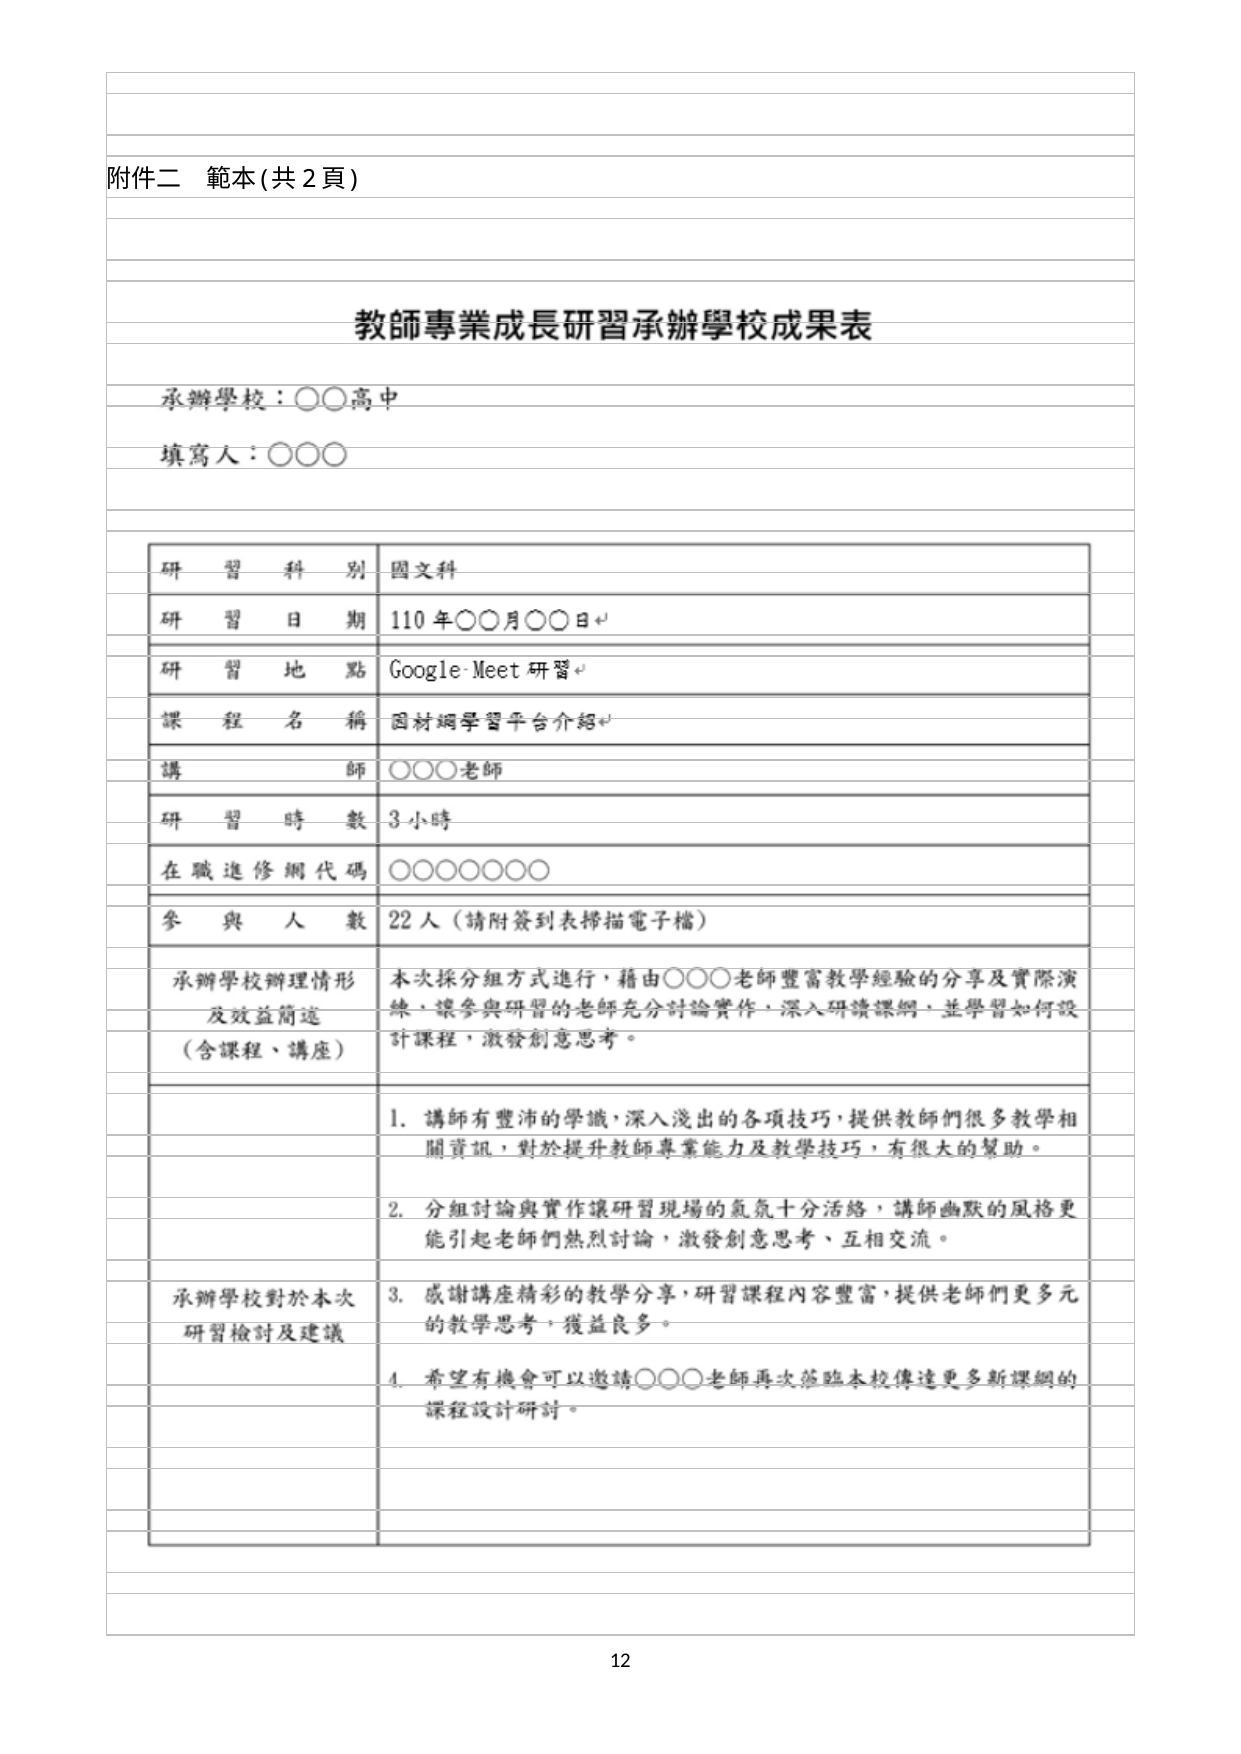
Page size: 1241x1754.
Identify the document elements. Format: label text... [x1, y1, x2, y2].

picture [143, 948, 1097, 968]
picture [143, 761, 1097, 780]
picture [143, 386, 1097, 405]
picture [143, 1344, 1097, 1384]
picture [143, 1219, 1097, 1259]
picture [143, 1198, 1097, 1218]
picture [143, 297, 1097, 322]
picture [143, 469, 1097, 509]
picture [143, 1448, 1097, 1468]
text 附件二 範本(共2頁) [107, 157, 1134, 197]
picture [143, 823, 1097, 843]
picture [143, 1136, 1097, 1155]
picture [143, 1323, 1097, 1343]
picture [143, 969, 1097, 1009]
picture [143, 448, 1097, 468]
picture [143, 1532, 1097, 1555]
picture [143, 1011, 1097, 1030]
picture [143, 886, 1097, 905]
picture [143, 907, 1097, 947]
picture [143, 844, 1097, 884]
picture [143, 532, 1097, 572]
picture [143, 1282, 1097, 1322]
picture [143, 594, 1097, 634]
picture [143, 719, 1097, 759]
picture [143, 511, 1097, 530]
picture [143, 1073, 1097, 1093]
picture [143, 1407, 1097, 1447]
picture [143, 657, 1097, 697]
picture [143, 323, 1097, 343]
picture [143, 782, 1097, 822]
picture [143, 1511, 1097, 1530]
picture [143, 407, 1097, 447]
picture [143, 636, 1097, 655]
picture [143, 1157, 1097, 1197]
picture [143, 344, 1097, 384]
picture [143, 1386, 1097, 1405]
picture [143, 698, 1097, 718]
picture [143, 1032, 1097, 1072]
text [107, 136, 1134, 155]
picture [143, 573, 1097, 593]
picture [143, 1261, 1097, 1280]
picture [143, 1094, 1097, 1134]
picture [143, 1469, 1097, 1509]
